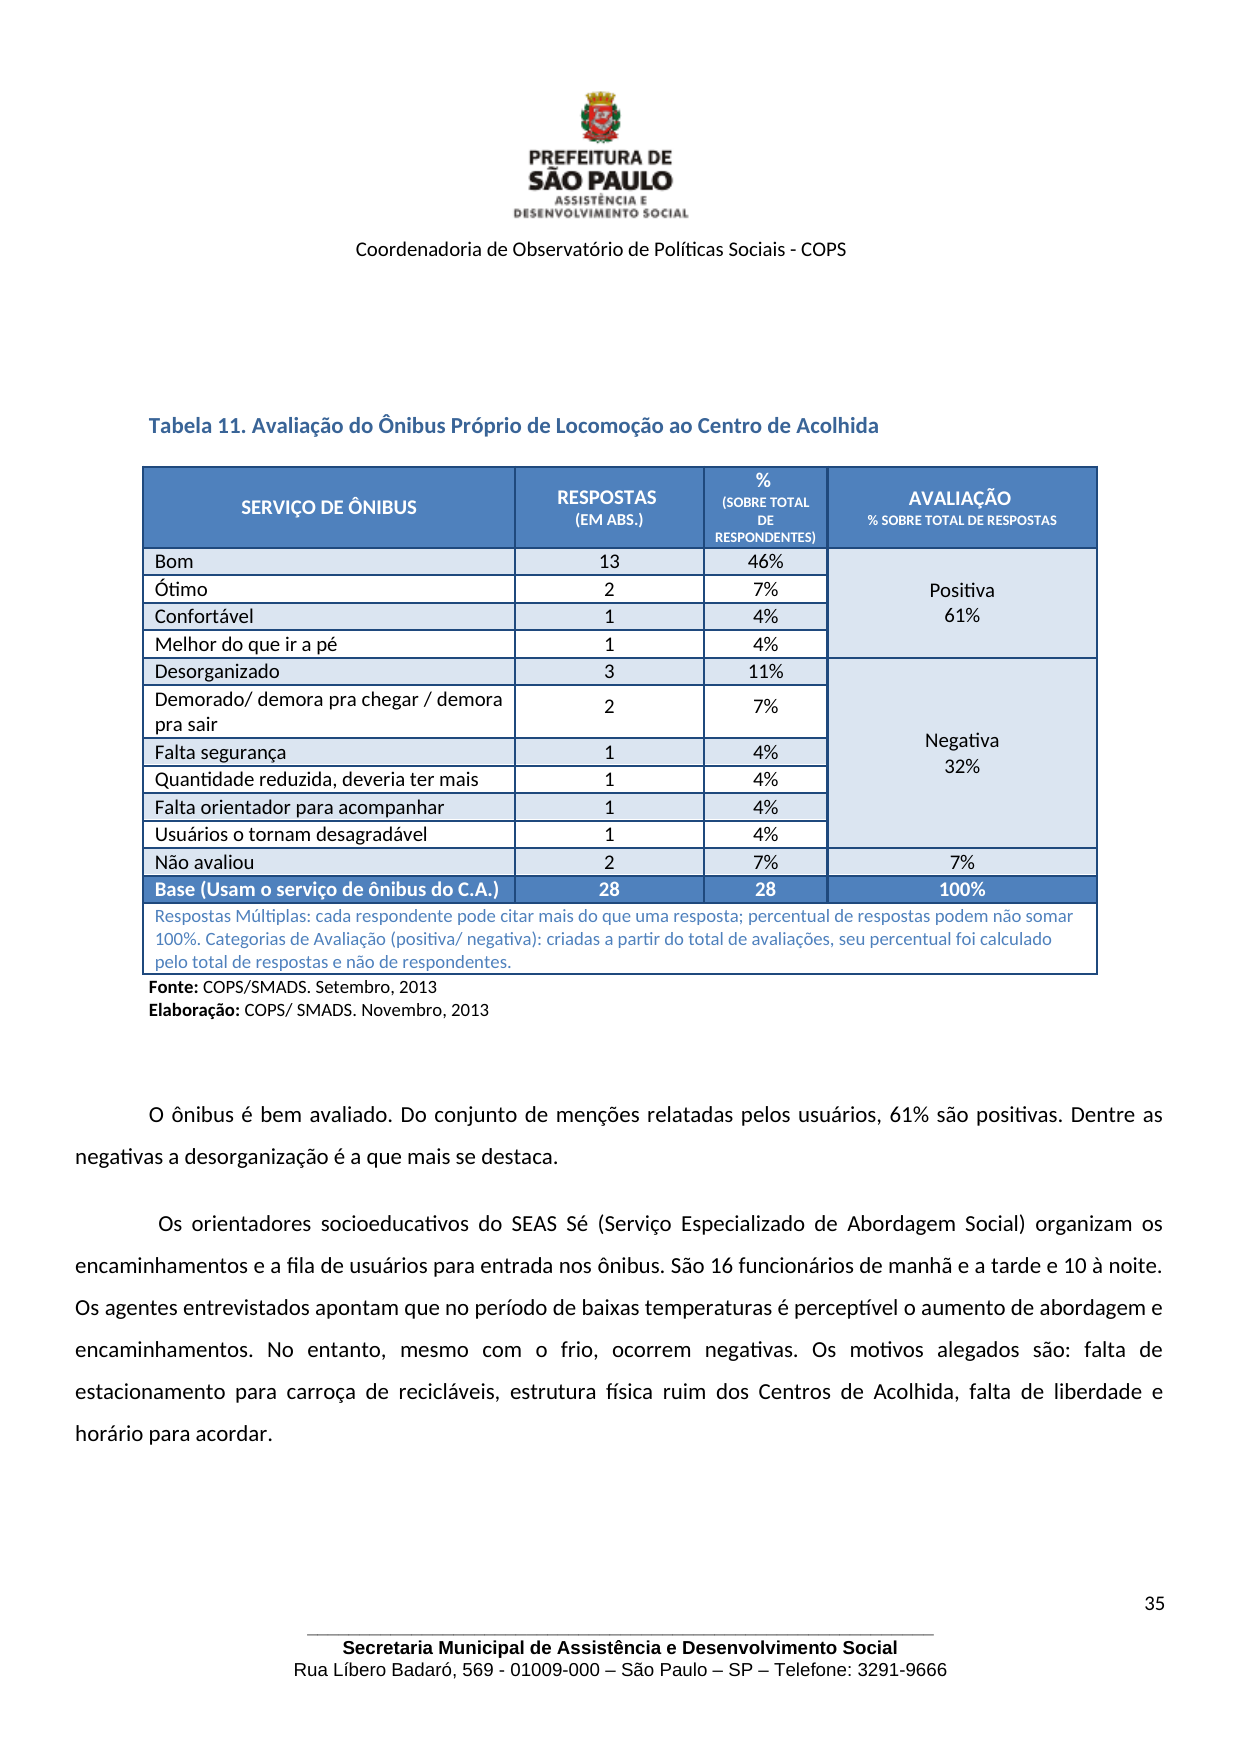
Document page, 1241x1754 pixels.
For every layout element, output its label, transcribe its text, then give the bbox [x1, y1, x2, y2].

table_cell 1 [516, 794, 703, 819]
table_cell Respostas Múltiplas: cada respondente pode citar mais do que uma resposta; percentual de respostas podem não somar 100%. Categorias de Avaliação (positiva/ negativa): criadas a partir do total de avaliações, seu percentual foi calculado pelo total de respostas e não de respondentes. [144, 904, 1096, 973]
table_cell Falta orientador para acompanhar [144, 794, 514, 819]
table_cell 4% [705, 794, 826, 819]
table_header Avaliação % sobre total de respostas [829, 468, 1096, 547]
table_cell 2 [516, 686, 703, 737]
table_cell 2 [516, 576, 703, 602]
table_cell 100% [829, 877, 1096, 902]
table_cell Usuários o tornam desagradável [144, 822, 514, 847]
table_cell Falta segurança [144, 739, 514, 764]
table_cell Não avaliou [144, 849, 514, 874]
text Os orientadores socioeducativos do SEAS Sé (Serviço Especializado de Abordagem Social) organizam os encaminhamentos e a fila de usuários para entrada nos ônibus. São 16 funcionários de manhã e a tarde e 10 à noite. Os agentes entrevistados apontam que no período de baixas temperaturas é perceptível o aumento de abordagem e encaminhamentos. No entanto, mesmo com o frio, ocorrem negativas. Os motivos alegados são: falta de estacionamento para carroça de recicláveis, estrutura física ruim dos Centros de Acolhida, falta de liberdade e horário para acordar. [75, 1209, 1165, 1447]
table_cell 1 [516, 822, 703, 847]
table_cell Bom [144, 549, 514, 574]
table_cell 7% [705, 849, 826, 874]
table_cell 1 [516, 631, 703, 657]
table_cell 1 [516, 767, 703, 792]
table_cell Negativa 32% [829, 659, 1096, 847]
table_cell 28 [516, 877, 703, 902]
table_cell Base (Usam o serviço de ônibus do C.A.) [144, 877, 514, 902]
table_cell 28 [705, 877, 826, 902]
table_cell Positiva 61% [829, 549, 1096, 657]
text Tabela 11. Avaliação do Ônibus Próprio de Locomoção ao Centro de Acolhida [75, 411, 1165, 439]
table_cell Ótimo [144, 576, 514, 602]
text O ônibus é bem avaliado. Do conjunto de menções relatadas pelos usuários, 61% são positivas. Dentre as negativas a desorganização é a que mais se destaca. [75, 1100, 1165, 1170]
table_header Serviço de Ônibus [144, 468, 514, 547]
table_cell 13 [516, 549, 703, 574]
table_cell 11% [705, 659, 826, 684]
text Elaboração: COPS/ SMADS. Novembro, 2013 [75, 998, 1165, 1021]
table_cell 1 [516, 739, 703, 764]
table_cell 1 [516, 604, 703, 629]
table_cell 4% [705, 631, 826, 657]
table_cell 4% [705, 767, 826, 792]
table_cell 7% [829, 849, 1096, 874]
table_cell 4% [705, 822, 826, 847]
table_cell Quantidade reduzida, deveria ter mais [144, 767, 514, 792]
table_cell Melhor do que ir a pé [144, 631, 514, 657]
table_cell Confortável [144, 604, 514, 629]
table_cell Demorado/ demora pra chegar / demora pra sair [144, 686, 514, 737]
table_cell 4% [705, 739, 826, 764]
table_cell 7% [705, 686, 826, 737]
table_cell 4% [705, 604, 826, 629]
text Fonte: COPS/SMADS. Setembro, 2013 [75, 975, 1165, 998]
table_cell 2 [516, 849, 703, 874]
table_cell 46% [705, 549, 826, 574]
table_cell 7% [705, 576, 826, 602]
table_cell Desorganizado [144, 659, 514, 684]
table_cell 3 [516, 659, 703, 684]
table_header % (sobre total de respondentes) [705, 468, 826, 547]
table_header respostas (em abs.) [516, 468, 703, 547]
